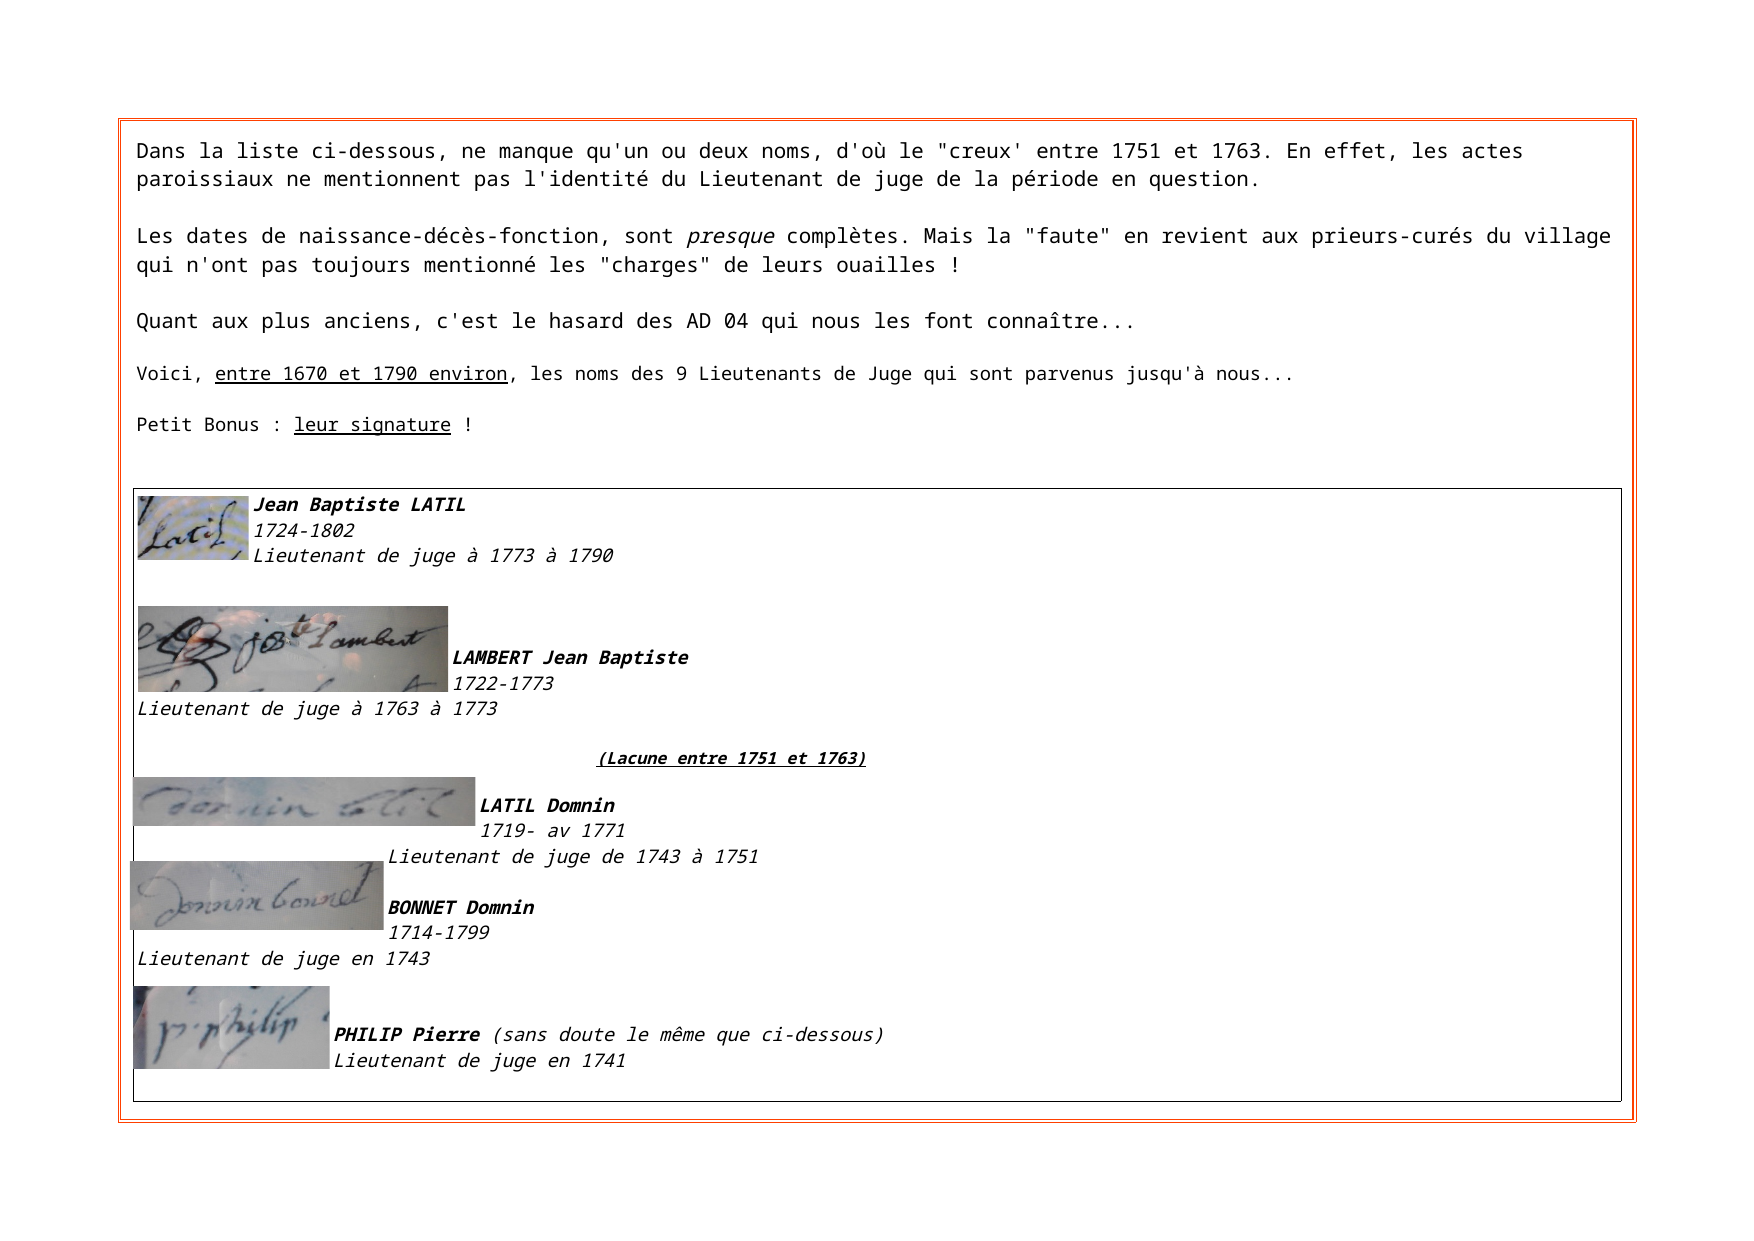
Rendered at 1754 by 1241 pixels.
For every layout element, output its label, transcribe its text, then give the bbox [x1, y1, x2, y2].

text PHILIP Pierre (sans doute le même que ci-dessous) [330, 1019, 1621, 1044]
text 1714-1799 [134, 917, 1621, 942]
text Lieutenant de juge à 1763 à 1773 [134, 692, 1621, 721]
picture [129, 861, 384, 930]
picture [133, 986, 330, 1069]
text Voici, entre 1670 et 1790 environ, les noms des 9 Lieutenants de Juge qui sont parvenus jusqu'à nous... [133, 361, 1621, 386]
text Lieutenant de juge de 1743 à 1751 [134, 840, 1621, 868]
picture [138, 606, 449, 692]
text Lieutenant de juge à 1773 à 1790 [134, 539, 1621, 568]
text (Lacune entre 1751 et 1763) [134, 743, 1621, 769]
text BONNET Domnin [384, 891, 1621, 917]
text Dans la liste ci-dessous, ne manque qu'un ou deux noms, d'où le "creux' entre 1751 et 1763. En effet, les actes paroissiaux ne mentionnent pas l'identité du Lieutenant de juge de la période en question. [133, 133, 1621, 193]
text Jean Baptiste LATIL [134, 489, 1621, 514]
text 1722-1773 [449, 667, 1621, 692]
picture [137, 496, 249, 560]
text Lieutenant de juge en 1741 [134, 1044, 1621, 1073]
picture [132, 777, 476, 826]
text 1719- av 1771 [134, 814, 1621, 840]
text Quant aux plus anciens, c'est le hasard des AD 04 qui nous les font connaître... [133, 307, 1621, 335]
text Les dates de naissance-décès-fonction, sont presque complètes. Mais la "faute" en revient aux prieurs-curés du village qui n'ont pas toujours mentionné les "charges" de leurs ouailles ! [133, 221, 1621, 278]
text Lieutenant de juge en 1743 [134, 942, 1621, 971]
text LATIL Domnin [476, 789, 1621, 814]
text Petit Bonus : leur signature ! [133, 412, 1621, 437]
text 1724-1802 [249, 514, 1621, 539]
text LAMBERT Jean Baptiste [449, 641, 1621, 667]
